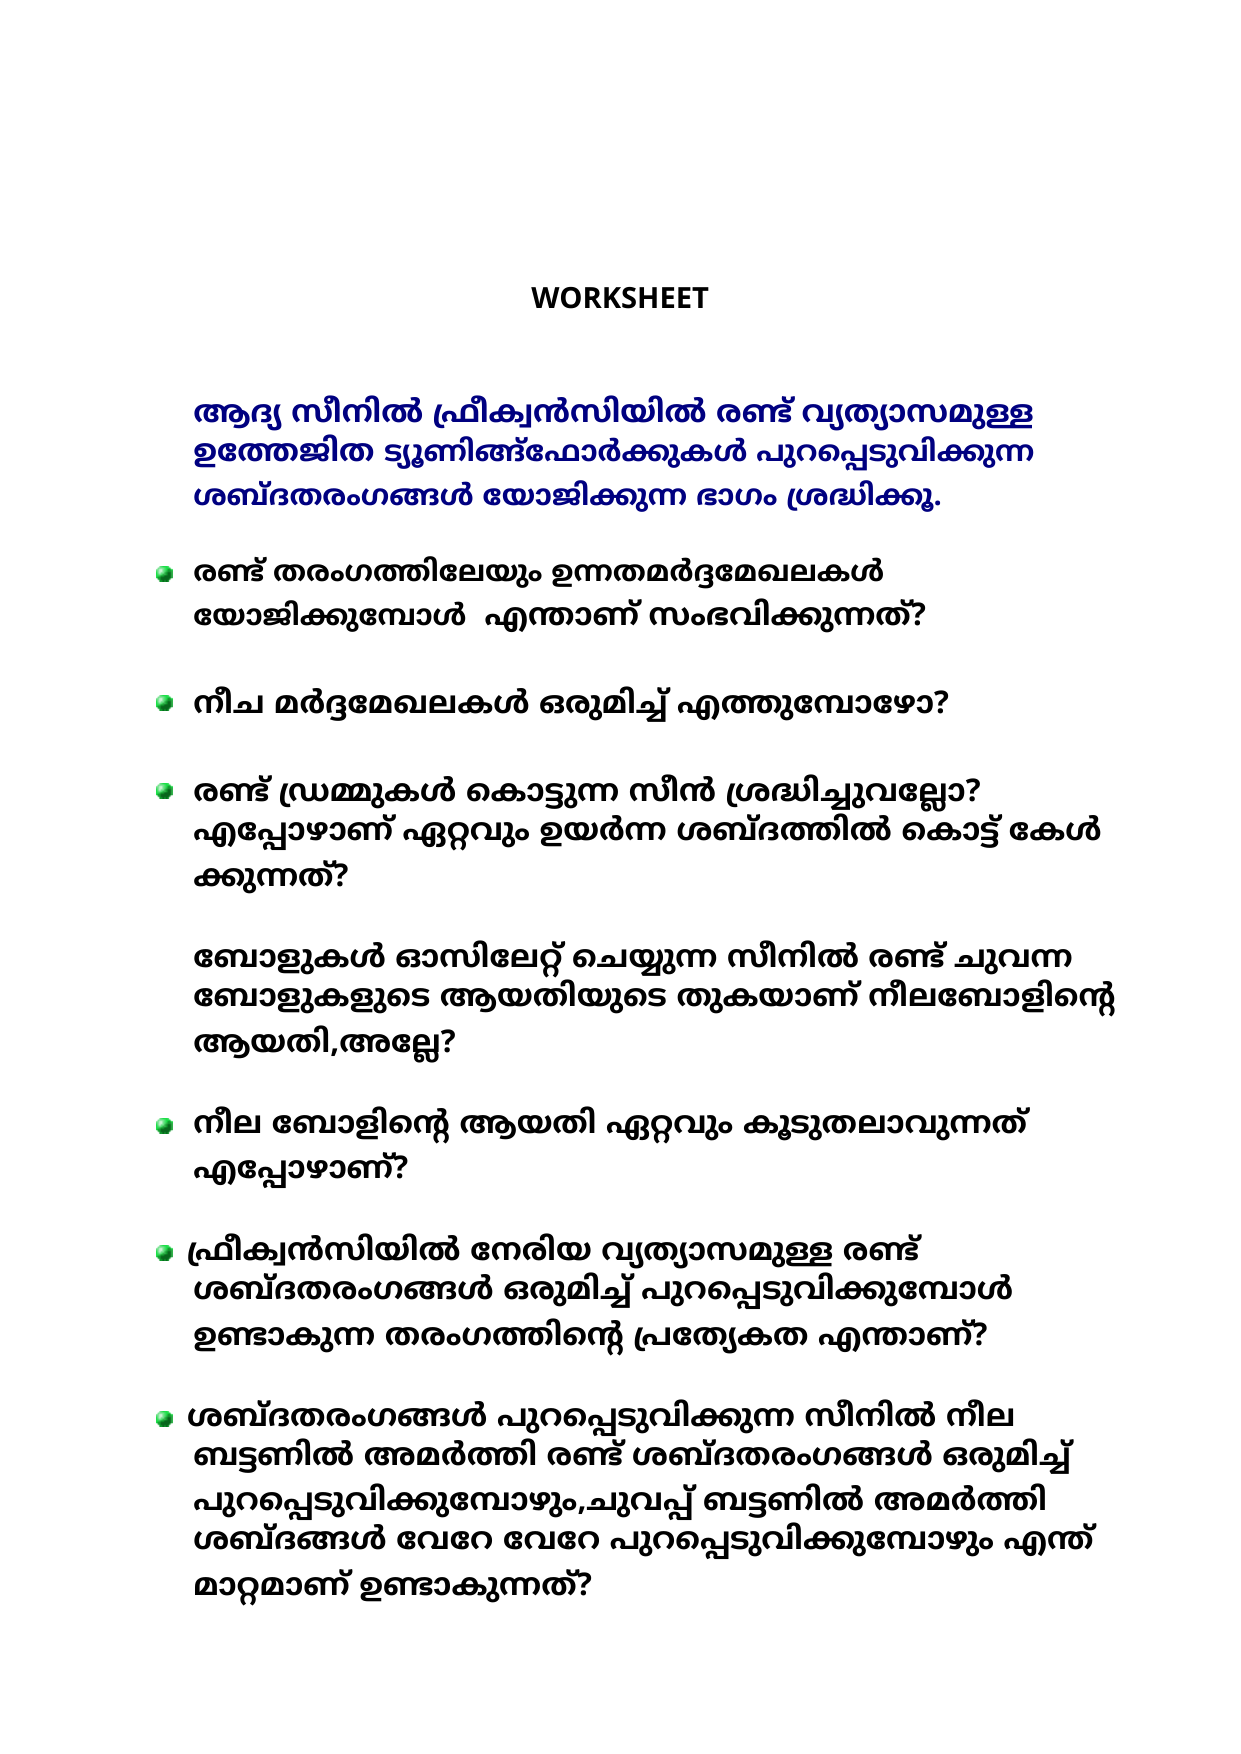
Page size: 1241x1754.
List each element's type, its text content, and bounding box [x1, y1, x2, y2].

picture [156, 1245, 173, 1261]
text WORKSHEET [118, 277, 1122, 317]
list രണ്ട് തരംഗത്തിലേയും ഉന്നതമര്‍ദ്ദമേഖലകള്‍ യോജിക്കുമ്പോള്‍ എന്താണ് സംഭവിക്കുന്നത്? [156, 556, 1122, 638]
picture [156, 783, 173, 799]
list ശബ്ദതരംഗങ്ങള്‍ പുറപ്പെടുവിക്കുന്ന സീനില്‍ നീല ബട്ടണില്‍ അമര്‍ത്തി രണ്ട് ശബ്ദതരംഗങ്ങള്‍ ഒരുമിച്ച് പുറപ്പെടുവിക്കുമ്പോഴും,ചുവപ്പ് ബട്ടണില്‍ അമര്‍ത്തി ശബ്ദങ്ങള്‍ വേറേ വേറേ പുറപ്പെടുവിക്കുമ്പോഴും എന്ത് മാറ്റമാണ് ഉണ്ടാകുന്നത്? [156, 1399, 1122, 1607]
picture [156, 1118, 173, 1134]
picture [156, 566, 173, 582]
list രണ്ട് ഡ്രമ്മുകള്‍ കൊട്ടുന്ന സീന്‍ ശ്രദ്ധിച്ചുവല്ലോ?എപ്പോഴാണ് ഏറ്റവും ഉയര്‍ന്ന ശബ്ദത്തില്‍ കൊട്ട് കേള്‍ക്കുന്നത്? [156, 768, 1122, 898]
list നീച മര്‍ദ്ദമേഖലകള്‍ ഒരുമിച്ച് എത്തുമ്പോഴോ? [156, 680, 1122, 726]
list ഫ്രീക്വന്‍സിയില്‍ നേരിയ വ്യത്യാസമുള്ള രണ്ട് ശബ്ദതരംഗങ്ങള്‍ ഒരുമിച്ച് പുറപ്പെടുവിക്കുമ്പോള്‍ ഉണ്ടാകുന്ന തരംഗത്തിന്റെ പ്രത്യേകത എന്താണ്? [156, 1233, 1122, 1357]
list ബോളുകള്‍ ഓസിലേറ്റ് ചെയ്യുന്ന സീനില്‍ രണ്ട് ചുവന്ന ബോളുകളുടെ ആയതിയുടെ തുകയാണ് നീലബോളിന്റെ ആയതി,അല്ലേ? [156, 941, 1122, 1064]
picture [156, 695, 173, 711]
picture [156, 1411, 173, 1427]
list നീല ബോളിന്റെ ആയതി ഏറ്റവും കൂടുതലാവുന്നത് എപ്പോഴാണ്? [156, 1107, 1122, 1191]
list ആദ്യ സീനില്‍ ഫ്രീക്വന്‍സിയില്‍ രണ്ട് വ്യത്യാസമുള്ള ഉത്തേജിത ട്യൂണിങ്ങ്ഫോര്‍ക്കുകള്‍ പുറപ്പെടുവിക്കുന്ന ശബ്ദതരംഗങ്ങള്‍ യോജിക്കുന്ന ഭാഗം ശ്രദ്ധിക്കൂ. [156, 396, 1122, 516]
